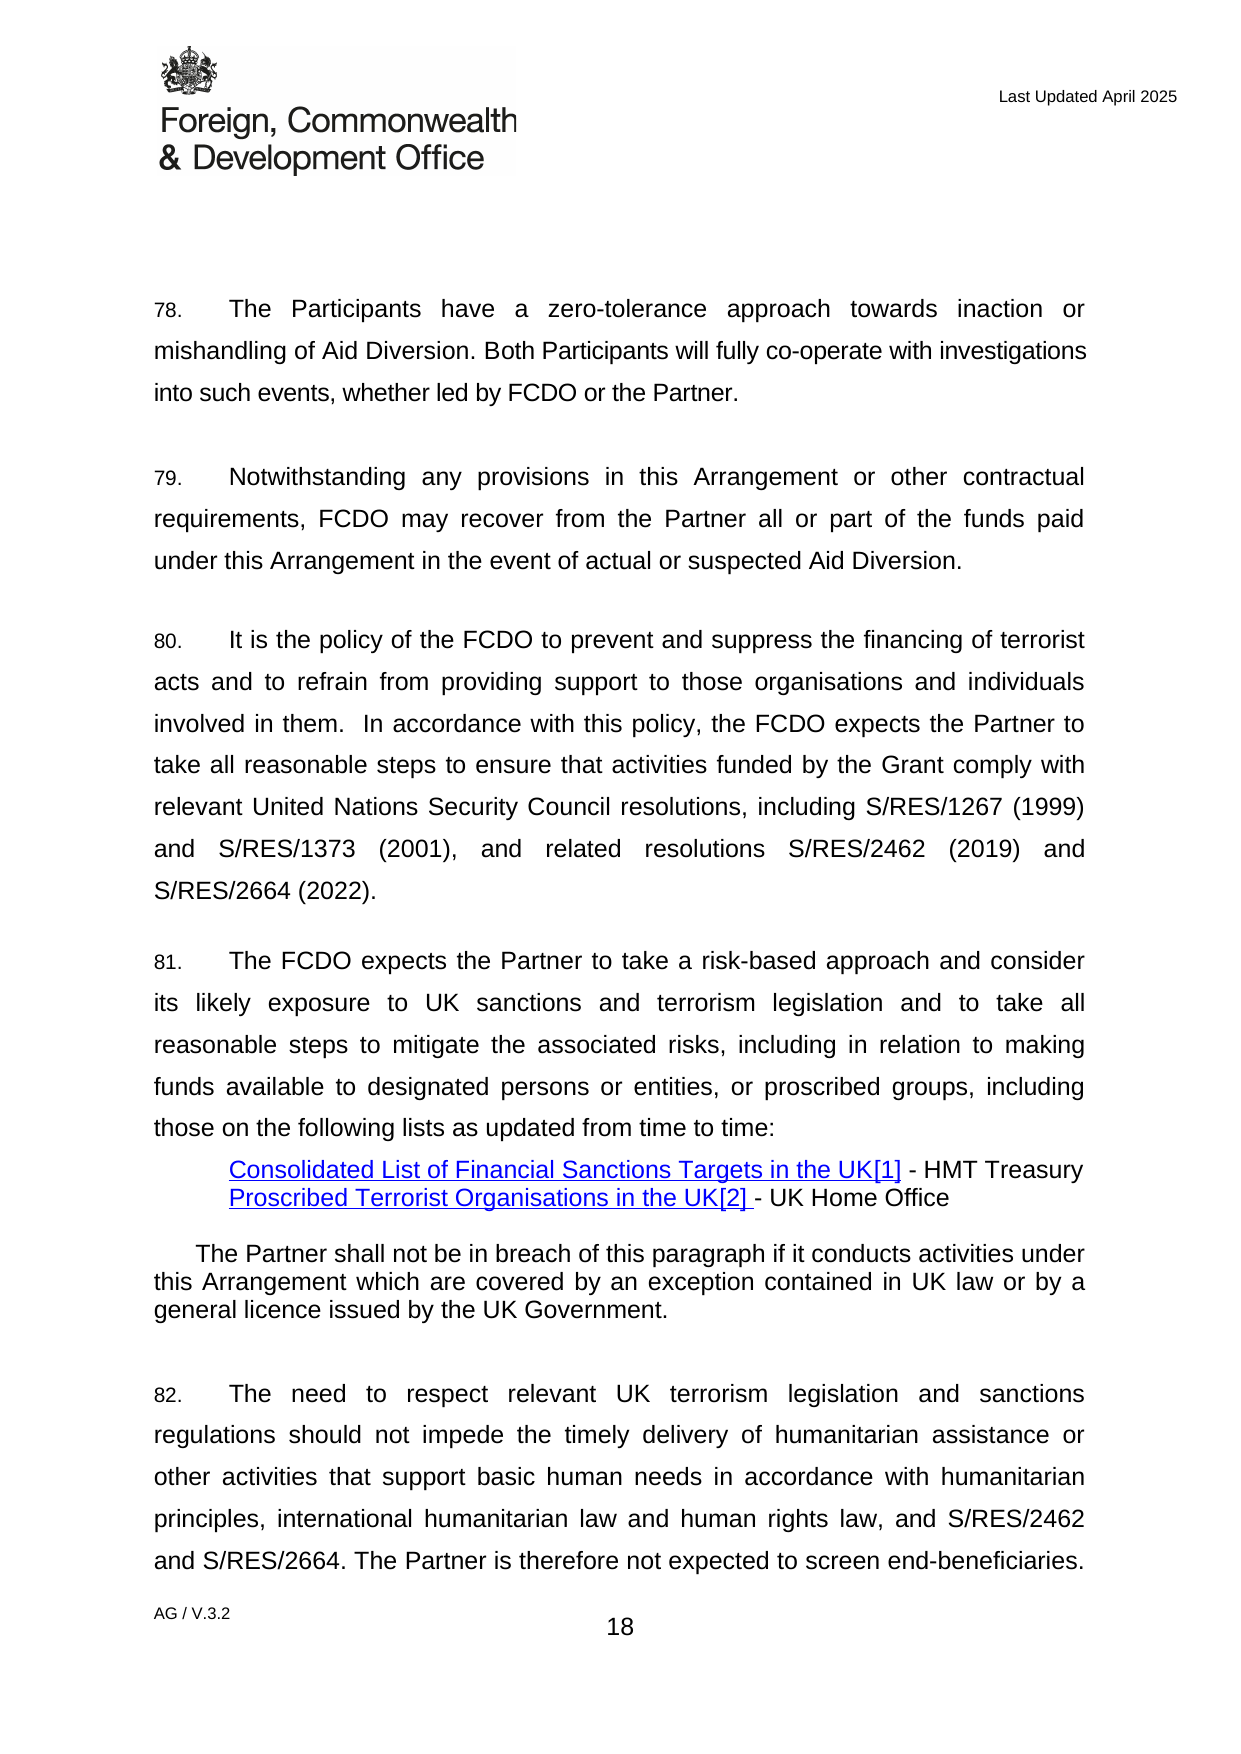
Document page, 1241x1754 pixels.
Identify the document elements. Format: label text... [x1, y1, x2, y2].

picture [157, 46, 517, 176]
list The FCDO expects the Partner to take a risk-based approach and consider its likely exposure to UK sanctions and terrorism legislation and to take all reasonable steps to mitigate the associated risks, including in relation to making funds available to designated persons or entities, or proscribed groups, including those on the following lists as updated from time to time: [153, 947, 1087, 1142]
text The Partner shall not be in breach of this paragraph if it conducts activities under this Arrangement which are covered by an exception contained in UK law or by a general licence issued by the UK Government. [153, 1240, 1087, 1324]
list The Participants have a zero-tolerance approach towards inaction or mishandling of Aid Diversion. Both Participants will fully co-operate with investigations into such events, whether led by FCDO or the Partner. [153, 295, 1087, 407]
list It is the policy of the FCDO to prevent and suppress the financing of terrorist acts and to refrain from providing support to those organisations and individuals involved in them. In accordance with this policy, the FCDO expects the Partner to take all reasonable steps to ensure that activities funded by the Grant comply with relevant United Nations Security Council resolutions, including S/RES/1267 (1999) and S/RES/1373 (2001), and related resolutions S/RES/2462 (2019) and S/RES/2664 (2022). [153, 626, 1087, 905]
list Notwithstanding any provisions in this Arrangement or other contractual requirements, FCDO may recover from the Partner all or part of the funds paid under this Arrangement in the event of actual or suspected Aid Diversion. [153, 463, 1087, 574]
list The need to respect relevant UK terrorism legislation and sanctions regulations should not impede the timely delivery of humanitarian assistance or other activities that support basic human needs in accordance with humanitarian principles, international humanitarian law and human rights law, and S/RES/2462 and S/RES/2664. The Partner is therefore not expected to screen end-beneficiaries. [153, 1379, 1087, 1575]
list Proscribed Terrorist Organisations in the UK[2] - UK Home Office [228, 1184, 1087, 1212]
list Consolidated List of Financial Sanctions Targets in the UK[1] - HMT Treasury [228, 1156, 1087, 1184]
